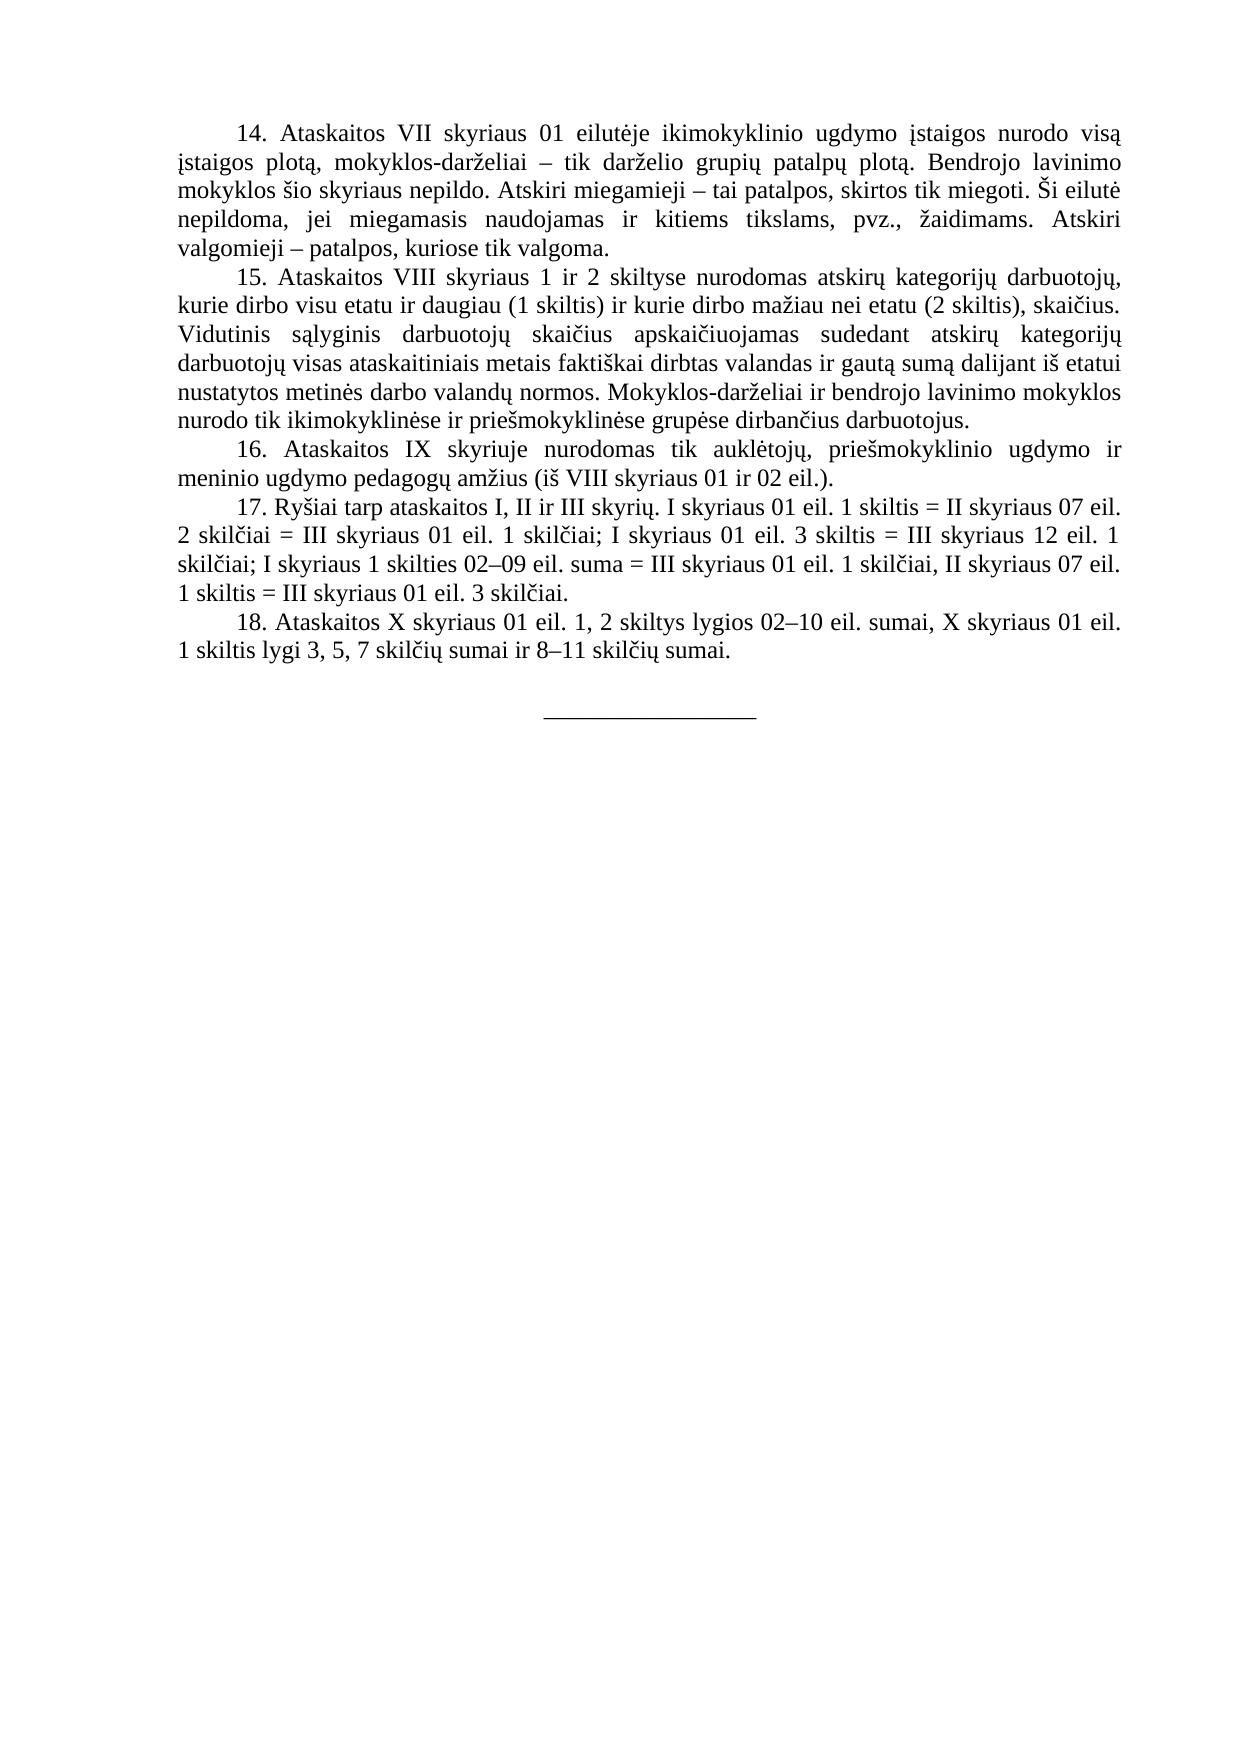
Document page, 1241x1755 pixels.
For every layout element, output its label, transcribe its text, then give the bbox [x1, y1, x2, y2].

text 17. Ryšiai tarp ataskaitos I, II ir III skyrių. I skyriaus 01 eil. 1 skiltis = II skyriaus 07 eil. 2 skilčiai = III skyriaus 01 eil. 1 skilčiai; I skyriaus 01 eil. 3 skiltis = III skyriaus 12 eil. 1 skilčiai; I skyriaus 1 skilties 02–09 eil. suma = III skyriaus 01 eil. 1 skilčiai, II skyriaus 07 eil. 1 skiltis = III skyriaus 01 eil. 3 skilčiai. [177, 492, 1122, 607]
text 15. Ataskaitos VIII skyriaus 1 ir 2 skiltyse nurodomas atskirų kategorijų darbuotojų, kurie dirbo visu etatu ir daugiau (1 skiltis) ir kurie dirbo mažiau nei etatu (2 skiltis), skaičius. Vidutinis sąlyginis darbuotojų skaičius apskaičiuojamas sudedant atskirų kategorijų darbuotojų visas ataskaitiniais metais faktiškai dirbtas valandas ir gautą sumą dalijant iš etatui nustatytos metinės darbo valandų normos. Mokyklos-darželiai ir bendrojo lavinimo mokyklos nurodo tik ikimokyklinėse ir priešmokyklinėse grupėse dirbančius darbuotojus. [177, 262, 1122, 434]
text 18. Ataskaitos X skyriaus 01 eil. 1, 2 skiltys lygios 02–10 eil. sumai, X skyriaus 01 eil. 1 skiltis lygi 3, 5, 7 skilčių sumai ir 8–11 skilčių sumai. [177, 607, 1122, 664]
text 16. Ataskaitos IX skyriuje nurodomas tik auklėtojų, priešmokyklinio ugdymo ir meninio ugdymo pedagogų amžius (iš VIII skyriaus 01 ir 02 eil.). [177, 434, 1122, 492]
text _________________ [177, 693, 1122, 722]
text 14. Ataskaitos VII skyriaus 01 eilutėje ikimokyklinio ugdymo įstaigos nurodo visą įstaigos plotą, mokyklos-darželiai – tik darželio grupių patalpų plotą. Bendrojo lavinimo mokyklos šio skyriaus nepildo. Atskiri miegamieji – tai patalpos, skirtos tik miegoti. Ši eilutė nepildoma, jei miegamasis naudojamas ir kitiems tikslams, pvz., žaidimams. Atskiri valgomieji – patalpos, kuriose tik valgoma. [177, 118, 1122, 262]
